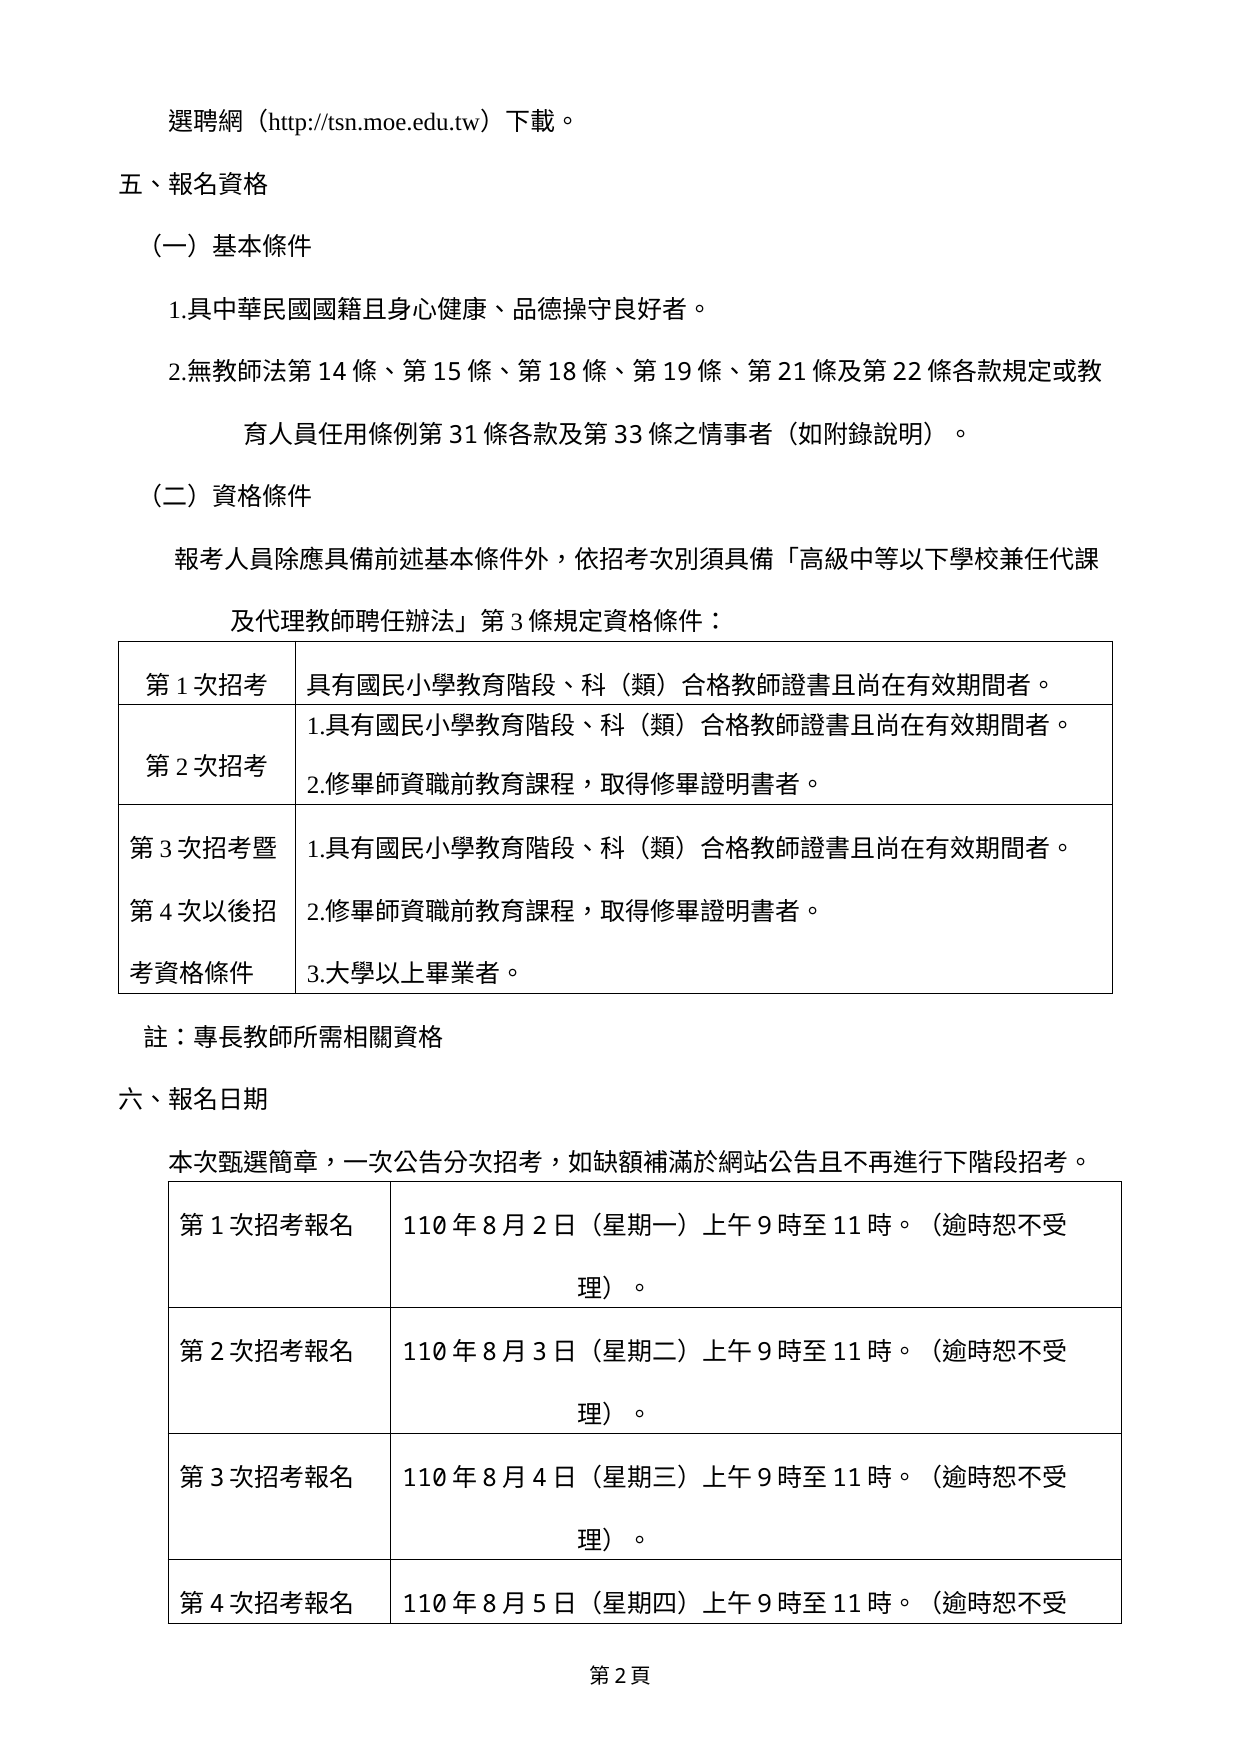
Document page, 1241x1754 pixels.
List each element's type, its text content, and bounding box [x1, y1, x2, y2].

text 選聘網（http://tsn.moe.edu.tw）下載。 [118, 78, 1122, 141]
text （一）基本條件 [118, 203, 1122, 266]
text 2.無教師法第14條、第15條、第18條、第19條、第21條及第22條各款規定或教育人員任用條例第31條各款及第33條之情事者（如附錄說明）。 [118, 328, 1122, 453]
text 六、報名日期 本次甄選簡章，一次公告分次招考，如缺額補滿於網站公告且不再進行下階段招考。 [118, 1056, 1122, 1181]
table_cell 1.具有國民小學教育階段、科（類）合格教師證書且尚在有效期間者。 2.修畢師資職前教育課程，取得修畢證明書者。 3.大學以上畢業者。 [296, 805, 1112, 992]
table_header 110年8月2日（星期一）上午9時至11時。（逾時恕不受理）。 [391, 1182, 1121, 1307]
table_cell 第2次招考報名 [169, 1308, 390, 1433]
table_header 具有國民小學教育階段、科（類）合格教師證書且尚在有效期間者。 [296, 642, 1112, 704]
table_header 第1次招考報名 [169, 1182, 390, 1307]
table_header 第1次招考 [119, 642, 295, 704]
table_cell 第2次招考 [119, 705, 295, 804]
table_cell 110年8月5日（星期四）上午9時至11時。（逾時恕不受 [391, 1560, 1121, 1623]
text 報考人員除應具備前述基本條件外，依招考次別須具備「高級中等以下學校兼任代課及代理教師聘任辦法」第3條規定資格條件： [118, 516, 1122, 641]
text 五、報名資格 [118, 141, 1122, 203]
table_cell 110年8月4日（星期三）上午9時至11時。（逾時恕不受理）。 [391, 1434, 1121, 1559]
table_cell 第4次招考報名 [169, 1560, 390, 1623]
table_cell 1.具有國民小學教育階段、科（類）合格教師證書且尚在有效期間者。 2.修畢師資職前教育課程，取得修畢證明書者。 [296, 705, 1112, 804]
text （二）資格條件 [118, 453, 1122, 516]
text 1.具中華民國國籍且身心健康、品德操守良好者。 [118, 266, 1122, 328]
table_cell 第3次招考暨第4次以後招考資格條件 [119, 805, 295, 992]
table_cell 第3次招考報名 [169, 1434, 390, 1559]
table_cell 110年8月3日（星期二）上午9時至11時。（逾時恕不受理）。 [391, 1308, 1121, 1433]
text 註：專長教師所需相關資格 [143, 993, 1122, 1056]
